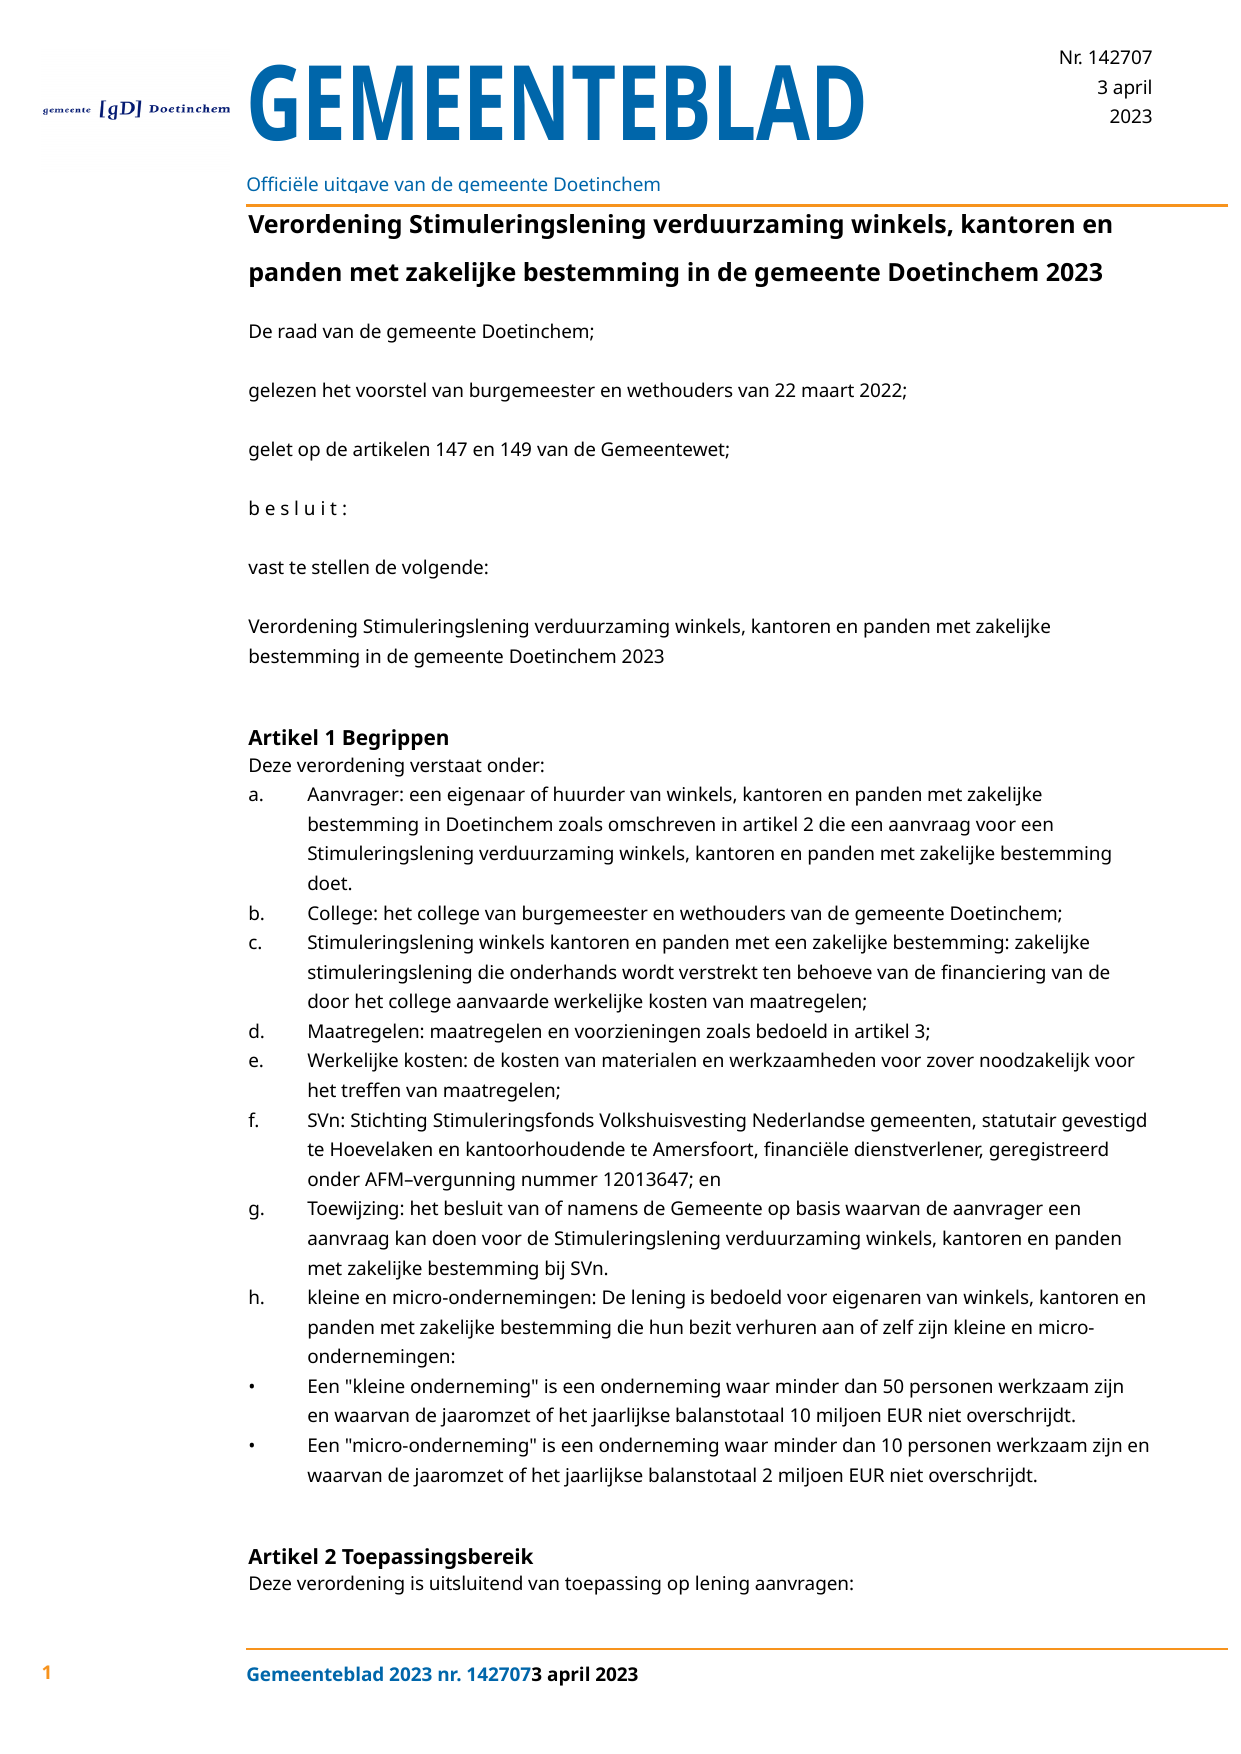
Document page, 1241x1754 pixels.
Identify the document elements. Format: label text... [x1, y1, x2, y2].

picture [41, 47, 231, 172]
text De raad van de gemeente Doetinchem; [248, 318, 1152, 344]
list Aanvrager: een eigenaar of huurder van winkels, kantoren en panden met zakelijke bestemming in Doetinchem zoals omschreven in artikel 2 die een aanvraag voor een Stimuleringslening verduurzaming winkels, kantoren en panden met zakelijke bestemming doet. [248, 781, 1152, 896]
list Een "kleine onderneming" is een onderneming waar minder dan 50 personen werkzaam zijn en waarvan de jaaromzet of het jaarlijkse balanstotaal 10 miljoen EUR niet overschrijdt. [248, 1373, 1152, 1428]
list Werkelijke kosten: de kosten van materialen en werkzaamheden voor zover noodzakelijk voor het treffen van maatregelen; [248, 1048, 1152, 1103]
list College: het college van burgemeester en wethouders van de gemeente Doetinchem; [248, 900, 1152, 925]
list Maatregelen: maatregelen en voorzieningen zoals bedoeld in artikel 3; [248, 1018, 1152, 1044]
text b e s l u i t : [248, 495, 1152, 521]
text vast te stellen de volgende: [248, 554, 1152, 580]
list Toewijzing: het besluit van of namens de Gemeente op basis waarvan de aanvrager een aanvraag kan doen voor de Stimuleringslening verduurzaming winkels, kantoren en panden met zakelijke bestemming bij SVn. [248, 1196, 1152, 1280]
list Stimuleringslening winkels kantoren en panden met een zakelijke bestemming: zakelijke stimuleringslening die onderhands wordt verstrekt ten behoeve van de financiering van de door het college aanvaarde werkelijke kosten van maatregelen; [248, 929, 1152, 1014]
text gelet op de artikelen 147 en 149 van de Gemeentewet; [248, 436, 1152, 462]
text Artikel 2 Toepassingsbereik [248, 1542, 1152, 1570]
text Verordening Stimuleringslening verduurzaming winkels, kantoren en panden met zakelijke bestemming in de gemeente Doetinchem 2023 [248, 614, 1152, 669]
list SVn: Stichting Stimuleringsfonds Volkshuisvesting Nederlandse gemeenten, statutair gevestigd te Hoevelaken en kantoorhoudende te Amersfoort, financiële dienstverlener, geregistreerd onder AFM–vergunning nummer 12013647; en [248, 1107, 1152, 1192]
text Deze verordening verstaat onder: [248, 752, 1152, 777]
list Een "micro-onderneming" is een onderneming waar minder dan 10 personen werkzaam zijn en waarvan de jaaromzet of het jaarlijkse balanstotaal 2 miljoen EUR niet overschrijdt. [248, 1432, 1152, 1487]
text Verordening Stimuleringslening verduurzaming winkels, kantoren en panden met zakelijke bestemming in de gemeente Doetinchem 2023 [248, 207, 1152, 288]
text gelezen het voorstel van burgemeester en wethouders van 22 maart 2022; [248, 377, 1152, 403]
text Artikel 1 Begrippen [248, 723, 1152, 752]
text Deze verordening is uitsluitend van toepassing op lening aanvragen: [248, 1570, 1152, 1596]
list kleine en micro-ondernemingen: De lening is bedoeld voor eigenaren van winkels, kantoren en panden met zakelijke bestemming die hun bezit verhuren aan of zelf zijn kleine en micro- ondernemingen: [248, 1284, 1152, 1369]
